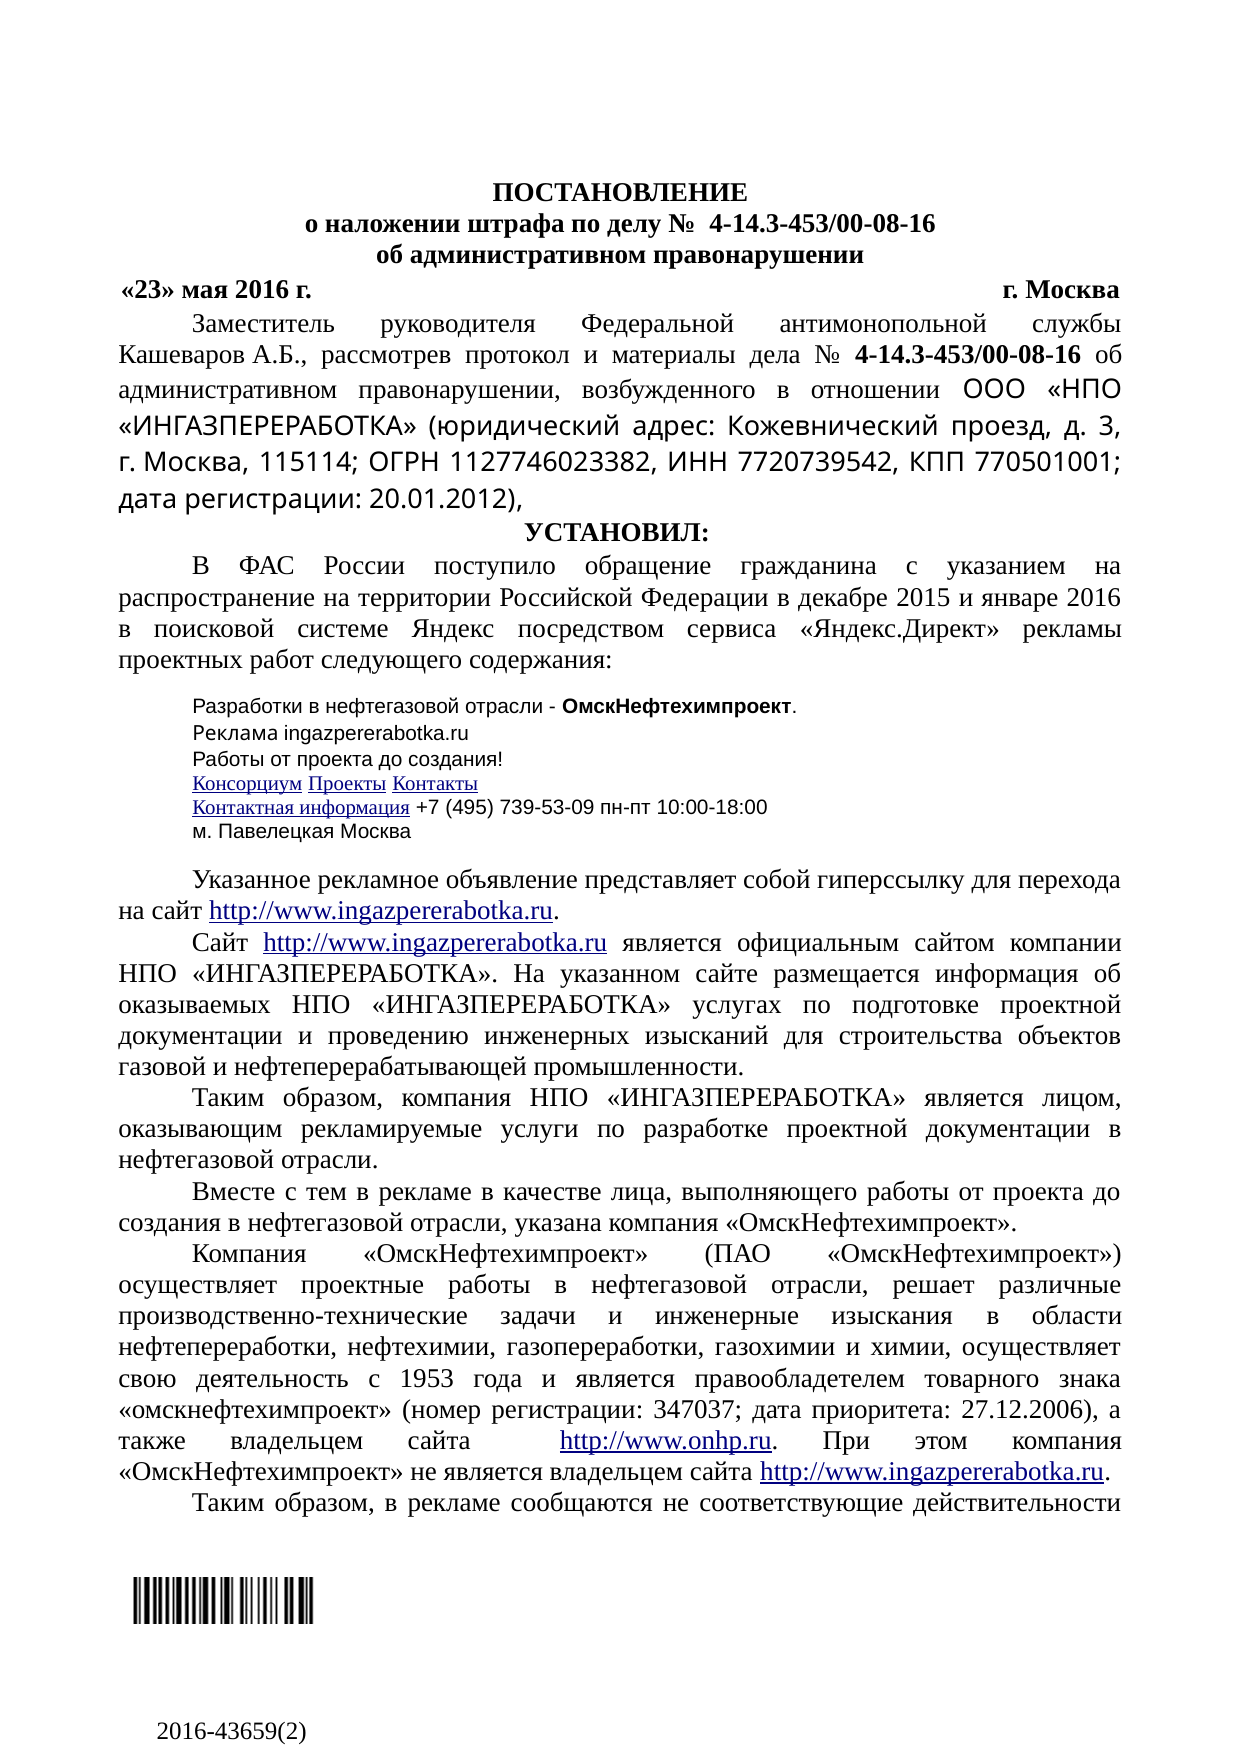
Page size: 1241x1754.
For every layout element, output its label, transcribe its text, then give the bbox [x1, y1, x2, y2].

text Компания «ОмскНефтехимпроект» (ПАО «ОмскНефтехимпроект») осуществляет проектные работы в нефтегазовой отрасли, решает различные производственно-технические задачи и инженерные изыскания в области нефтепереработки, нефтехимии, газопереработки, газохимии и химии, осуществляет свою деятельность с 1953 года и является правообладетелем товарного знака «омскнефтехимпроект» (номер регистрации: 347037; дата приоритета: 27.12.2006), а также владельцем сайта http://www.onhp.ru. При этом компания «ОмскНефтехимпроект» не является владельцем сайта http://www.ingazpererabotka.ru. [118, 1237, 1122, 1486]
picture [118, 1577, 331, 1624]
text Работы от проекта до создания! [118, 747, 1122, 771]
text Сайт http://www.ingazpererabotka.ru является официальным сайтом компании НПО «ИНГАЗПЕРЕРАБОТКА». На указанном сайте размещается информация об оказываемых НПО «ИНГАЗПЕРЕРАБОТКА» услугах по подготовке проектной документации и проведению инженерных изысканий для строительства объектов газовой и нефтеперерабатывающей промышленности. [118, 926, 1122, 1081]
text Консорциум Проекты Контакты [118, 771, 1122, 795]
text «23» мая 2016 г. г. Москва [118, 273, 1122, 304]
text В ФАС России поступило обращение гражданина с указанием на распространение на территории Российской Федерации в декабре 2015 и январе 2016 в поисковой системе Яндекс посредством сервиса «Яндекс.Директ» рекламы проектных работ следующего содержания: [118, 549, 1122, 674]
text Реклама ingazpererabotka.ru [118, 718, 1122, 747]
text Контактная информация +7 (495) 739-53-09 пн-пт 10:00-18:00 [118, 795, 1122, 819]
text Таким образом, в рекламе сообщаются не соответствующие действительности [118, 1486, 1122, 1517]
text ПОСТАНОВЛЕНИЕ [118, 176, 1122, 207]
text Вместе с тем в рекламе в качестве лица, выполняющего работы от проекта до создания в нефтегазовой отрасли, указана компания «ОмскНефтехимпроект». [118, 1175, 1122, 1237]
text Указанное рекламное объявление представляет собой гиперссылку для перехода на сайт http://www.ingazpererabotka.ru. [118, 863, 1122, 926]
text УСТАНОВИЛ: [118, 517, 1122, 548]
text Заместитель руководителя Федеральной антимонопольной службы Кашеваров А.Б., рассмотрев протокол и материалы дела № 4-14.3-453/00-08-16 об административном правонарушении, возбужденного в отношении ООО «НПО «ИНГАЗПЕРЕРАБОТКА» (юридический адрес: Кожевнический проезд, д. 3, г. Москва, 115114; ОГРН 1127746023382, ИНН 7720739542, КПП 770501001; дата регистрации: 20.01.2012), [118, 307, 1122, 517]
text об административном правонарушении [118, 239, 1122, 270]
text о наложении штрафа по делу № 4-14.3-453/00-08-16 [118, 207, 1122, 239]
text Таким образом, компания НПО «ИНГАЗПЕРЕРАБОТКА» является лицом, оказывающим рекламируемые услуги по разработке проектной документации в нефтегазовой отрасли. [118, 1081, 1122, 1175]
subtitle Разработки в нефтегазовой отрасли - ОмскНефтехимпроект. [118, 694, 1122, 718]
text м. Павелецкая Москва [118, 819, 1122, 843]
